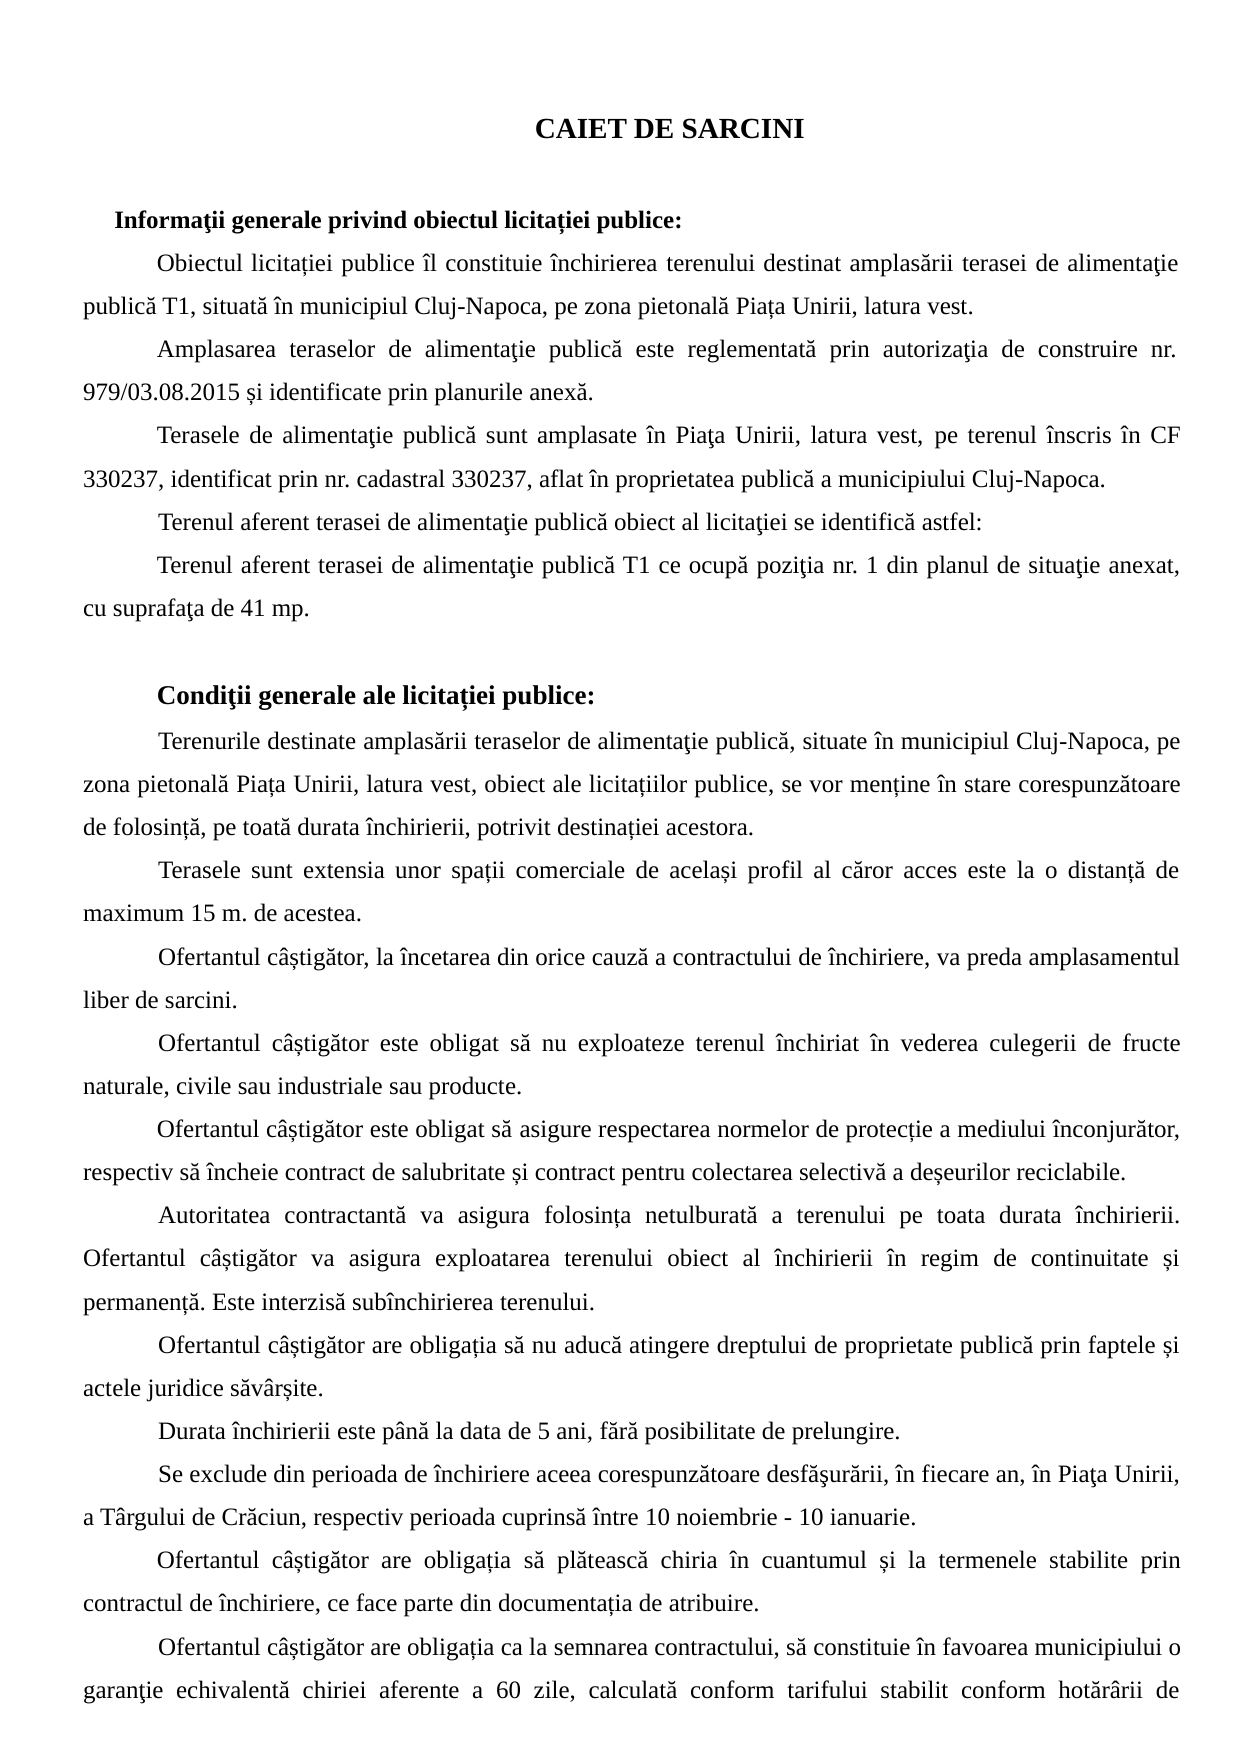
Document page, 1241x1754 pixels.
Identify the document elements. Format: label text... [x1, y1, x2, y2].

text Terasele de alimentaţie publică sunt amplasate în Piaţa Unirii, latura vest, pe terenul înscris în CF 330237, identificat prin nr. cadastral 330237, aflat în proprietatea publică a municipiului Cluj-Napoca. [83, 421, 1181, 492]
text Informaţii generale privind obiectul licitației publice: [83, 205, 1181, 234]
text Se exclude din perioada de închiriere aceea corespunzătoare desfăşurării, în fiecare an, în Piaţa Unirii, a Târgului de Crăciun, respectiv perioada cuprinsă între 10 noiembrie - 10 ianuarie. [83, 1459, 1181, 1531]
text Terasele sunt extensia unor spații comerciale de același profil al căror acces este la o distanță de maximum 15 m. de acestea. [83, 855, 1181, 927]
text Amplasarea teraselor de alimentaţie publică este reglementată prin autorizaţia de construire nr. 979/03.08.2015 și identificate prin planurile anexă. [83, 334, 1178, 406]
text Terenul aferent terasei de alimentaţie publică T1 ce ocupă poziţia nr. 1 din planul de situaţie anexat, cu suprafaţa de 41 mp. [83, 550, 1181, 622]
text Ofertantul câștigător are obligația ca la semnarea contractului, să constituie în favoarea municipiului o garanţie echivalentă chiriei aferente a 60 zile, calculată conform tarifului stabilit conform hotărârii de [83, 1632, 1181, 1703]
text Obiectul licitației publice îl constituie închirierea terenului destinat amplasării terasei de alimentaţie publică T1, situată în municipiul Cluj-Napoca, pe zona pietonală Piața Unirii, latura vest. [83, 248, 1178, 320]
text Ofertantul câștigător este obligat să nu exploateze terenul închiriat în vederea culegerii de fructe naturale, civile sau industriale sau producte. [83, 1028, 1181, 1100]
text Autoritatea contractantă va asigura folosința netulburată a terenului pe toata durata închirierii. Ofertantul câștigător va asigura exploatarea terenului obiect al închirierii în regim de continuitate și permanență. Este interzisă subînchirierea terenului. [83, 1200, 1181, 1315]
text Ofertantul câștigător are obligația să plătească chiria în cuantumul și la termenele stabilite prin contractul de închiriere, ce face parte din documentația de atribuire. [83, 1545, 1181, 1617]
text Ofertantul câștigător este obligat să asigure respectarea normelor de protecție a mediului înconjurător, respectiv să încheie contract de salubritate și contract pentru colectarea selectivă a deșeurilor reciclabile. [83, 1114, 1181, 1186]
text CAIET DE SARCINI [83, 111, 1181, 145]
text Terenurile destinate amplasării teraselor de alimentaţie publică, situate în municipiul Cluj-Napoca, pe zona pietonală Piața Unirii, latura vest, obiect ale licitațiilor publice, se vor menține în stare corespunzătoare de folosință, pe toată durata închirierii, potrivit destinației acestora. [83, 726, 1181, 841]
text Terenul aferent terasei de alimentaţie publică obiect al licitaţiei se identifică astfel: [83, 507, 1181, 536]
text Condiţii generale ale licitației publice: [83, 679, 1181, 710]
text Ofertantul câștigător, la încetarea din orice cauză a contractului de închiriere, va preda amplasamentul liber de sarcini. [83, 942, 1181, 1013]
text Ofertantul câștigător are obligația să nu aducă atingere dreptului de proprietate publică prin faptele și actele juridice săvârșite. [83, 1330, 1181, 1402]
text Durata închirierii este până la data de 5 ani, fără posibilitate de prelungire. [83, 1416, 1181, 1445]
